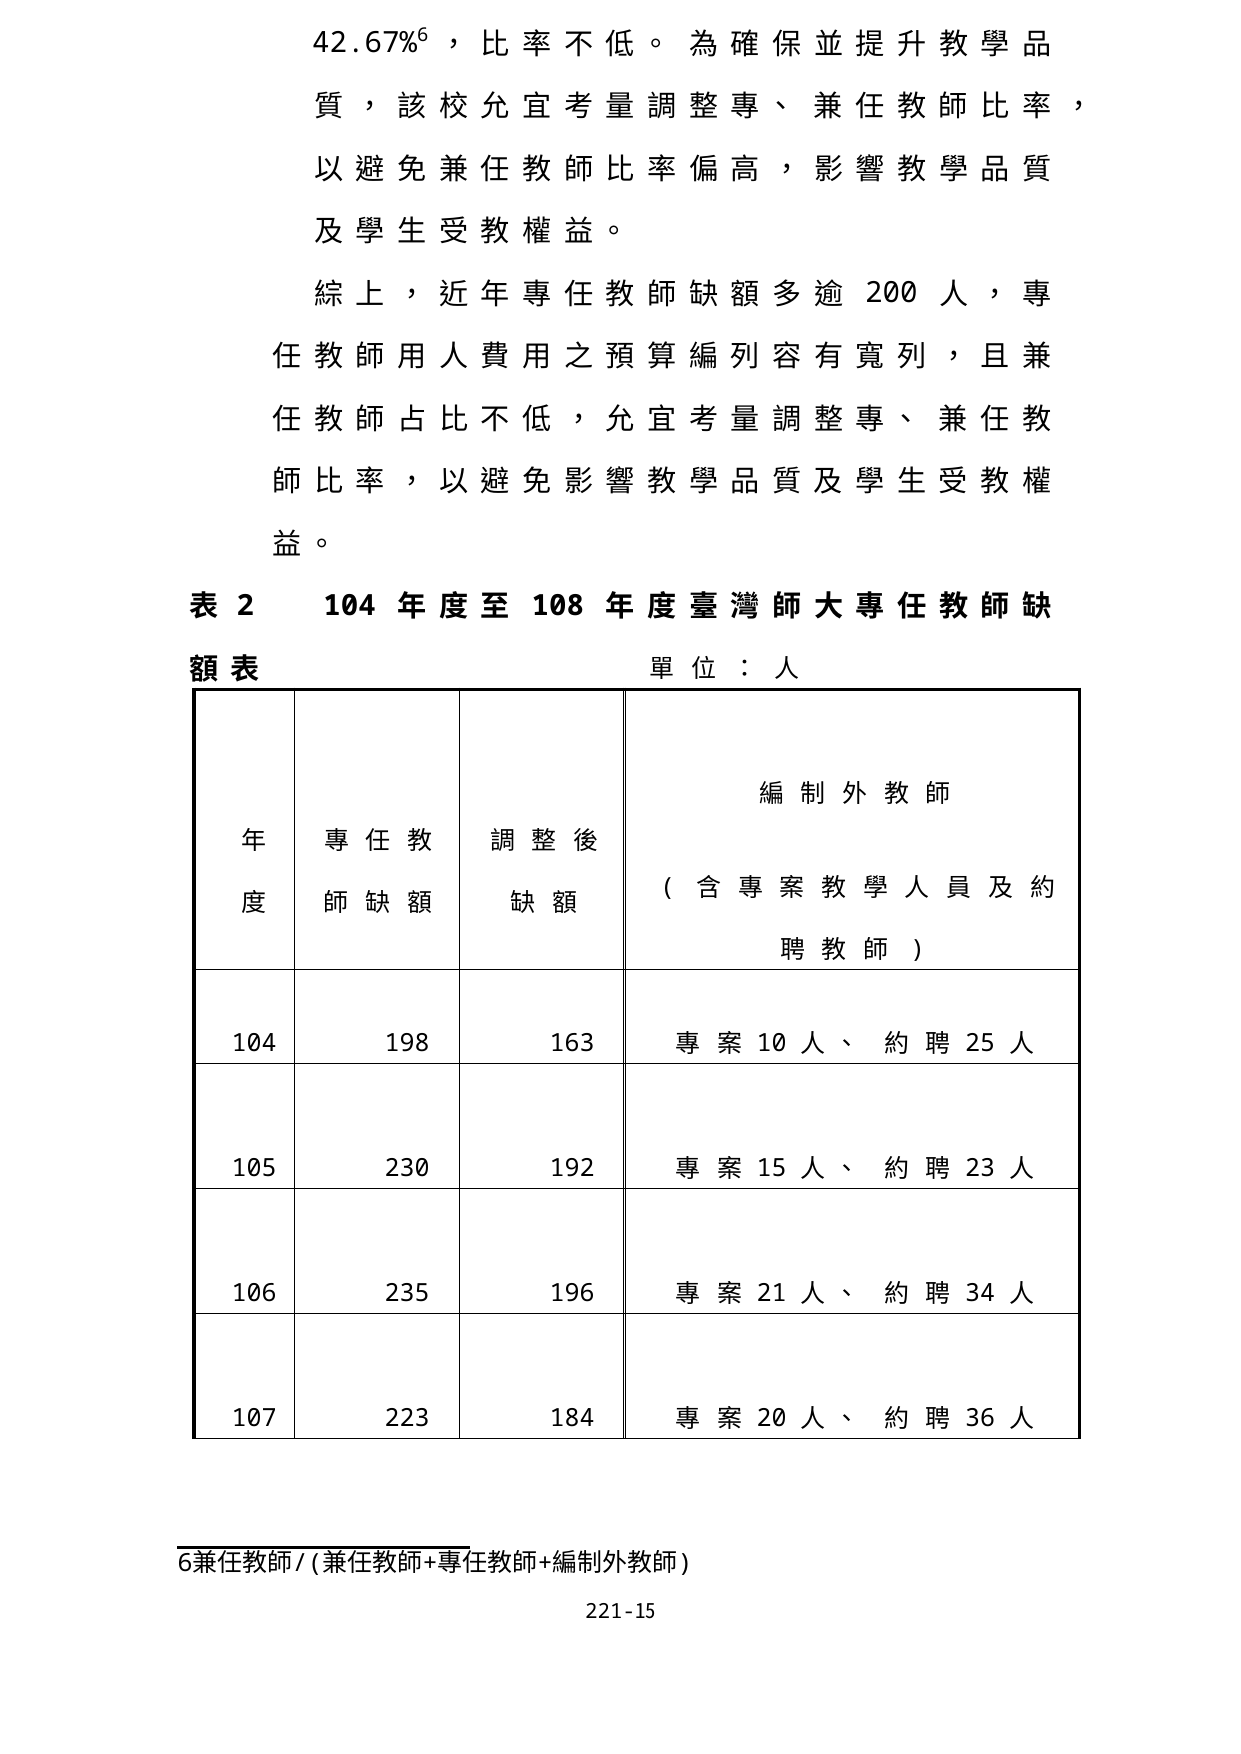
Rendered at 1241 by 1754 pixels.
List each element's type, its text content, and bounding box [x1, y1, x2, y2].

text 表2 104年度至108年度臺灣師大專任教師缺額表 單位：人 [183, 562, 1058, 687]
table_cell 專案15人、約聘23人 [626, 1064, 1078, 1187]
table_header 編制外教師 (含專案教學人員及約聘教師) [626, 691, 1078, 969]
table_cell 105 [196, 1064, 294, 1187]
table_cell 107 [196, 1314, 294, 1437]
table_cell 專案10人、約聘25人 [626, 970, 1078, 1062]
text 兼任教師/(兼任教師+專任教師+編制外教師) [177, 1548, 1063, 1577]
table_cell 230 [295, 1064, 459, 1187]
table_header 調整後缺額 [460, 691, 623, 969]
table_cell 184 [460, 1314, 623, 1437]
text 綜上，近年專任教師缺額多逾200人，專任教師用人費用之預算編列容有寬列，且兼任教師占比不低，允宜考量調整專、兼任教師比率，以避免影響教學品質及學生受教權益。 [242, 250, 1058, 562]
table_cell 106 [196, 1189, 294, 1312]
table_header 年度 [196, 691, 294, 969]
table_cell 198 [295, 970, 459, 1062]
table_cell 192 [460, 1064, 623, 1187]
table_cell 專案21人、約聘34人 [626, 1189, 1078, 1312]
table_cell 163 [460, 970, 623, 1062]
table_cell 196 [460, 1189, 623, 1312]
table_cell 104 [196, 970, 294, 1062]
table_header 專任教師缺額 [295, 691, 459, 969]
table_cell 235 [295, 1189, 459, 1312]
text 據臺灣師大表示，因配合法規及政策部分教師員額遇缺不補(教官、稀少性科技人員)，該校實際得進用之缺額介於160人至200人之間，且該校除持續延攬優秀人才遞補缺額外，亦延聘編制外「專案教學人員」及「約聘教師」，以配合學生及各教學單位需求(詳表2)。另該校104至108年度兼任教師人數分別為532人、574人、602人、561人及637人，占整體教師比率分別為37.39%、39.97%、40.79%、38.74%及42.67%，比率不低。為確保並提升教學品質，該校允宜考量調整專、兼任教師比率，以避免兼任教師比率偏高，影響教學品質及學生受教權益。 [271, 0, 1058, 250]
table_cell 專案20人、約聘36人 [626, 1314, 1078, 1437]
table_cell 223 [295, 1314, 459, 1437]
